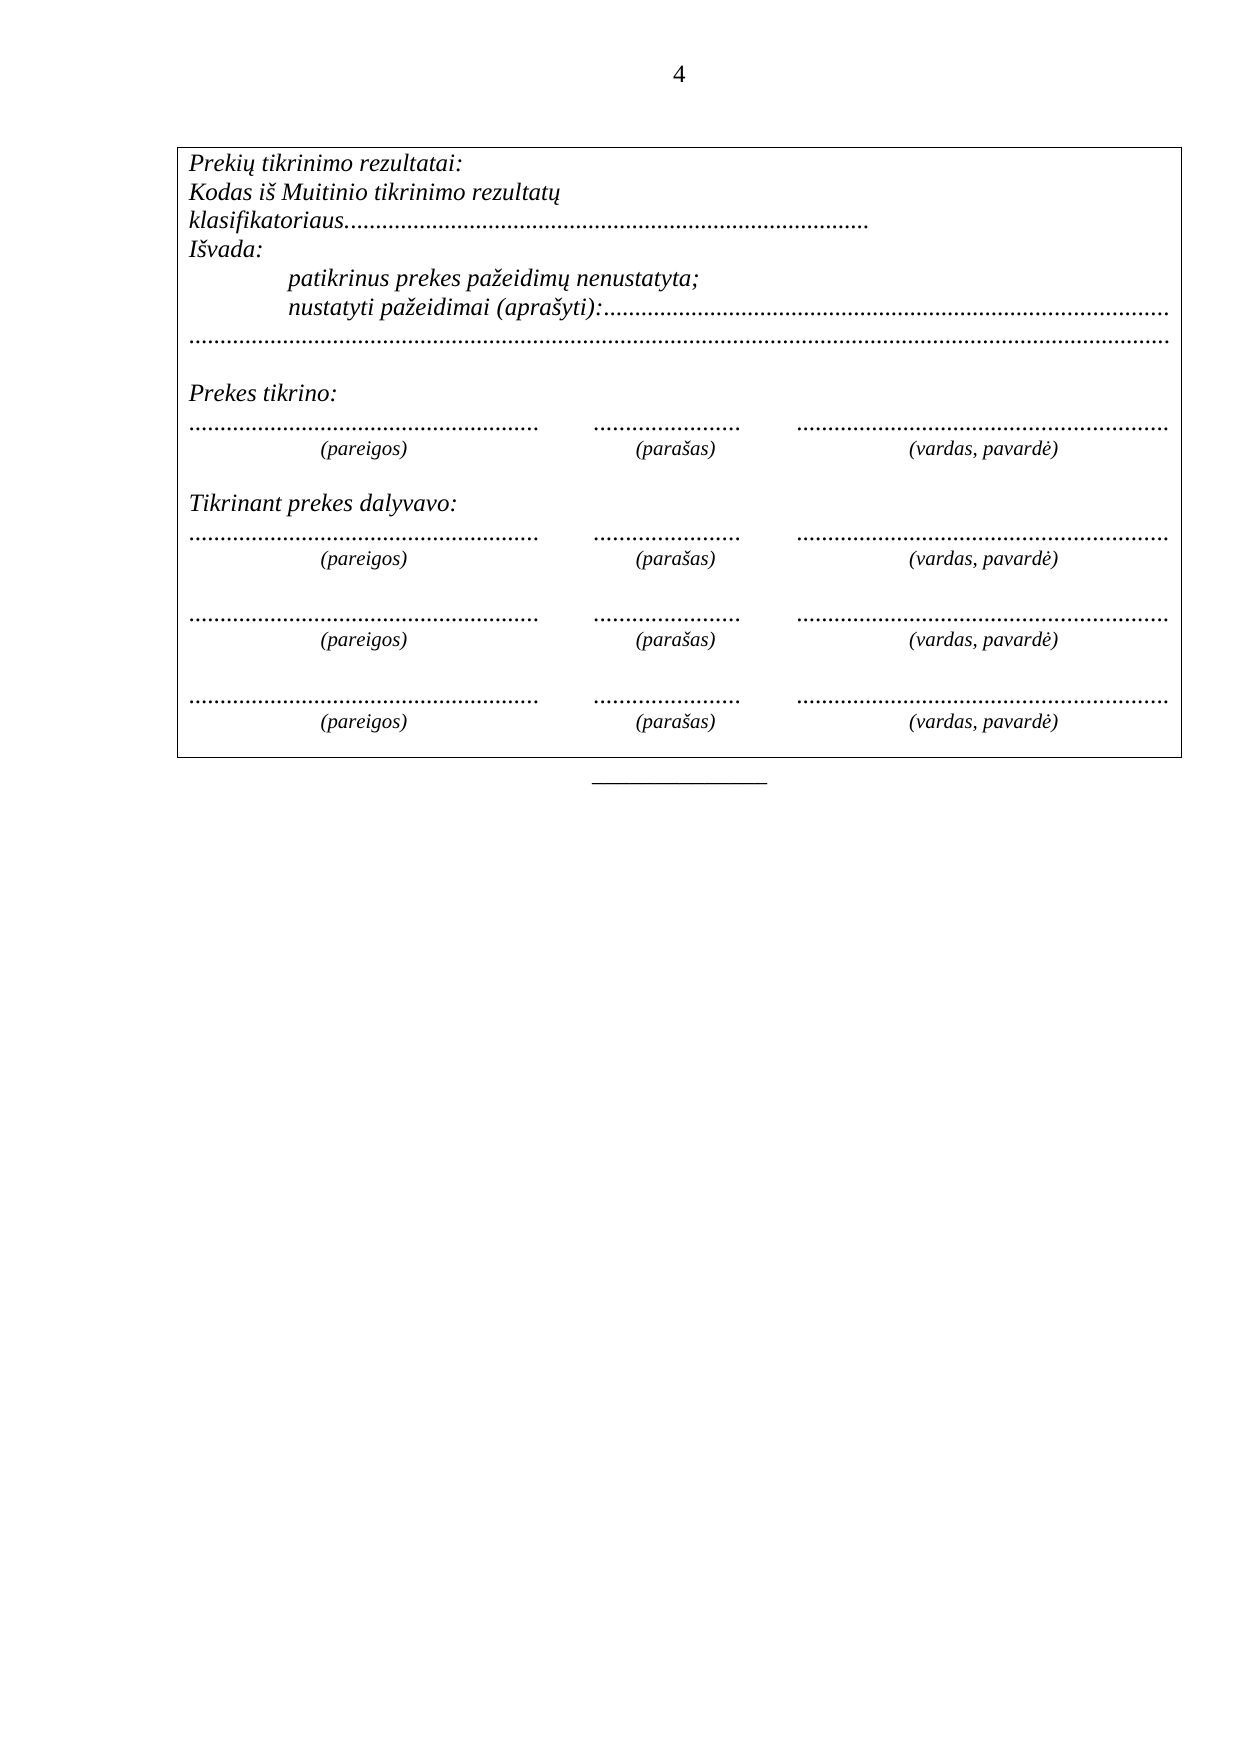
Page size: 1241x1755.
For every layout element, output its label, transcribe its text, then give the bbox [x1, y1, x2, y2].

text ______________ [177, 758, 1181, 787]
table_header Prekių tikrinimo rezultatai: Kodas iš Muitinio tikrinimo rezultatų klasifikatoriaus.................................................................................... Išvada:  patikrinus prekes pažeidimų nenustatyta;  nustatyti pažeidimai (aprašyti): Prekes tikrino: (pareigos) (parašas) (vardas, pavardė) Tikrinant prekes dalyvavo: (pareigos) (parašas) (vardas, pavardė) (pareigos) (parašas) (vardas, pavardė) (pareigos) (parašas) (vardas, pavardė) [178, 148, 1181, 757]
